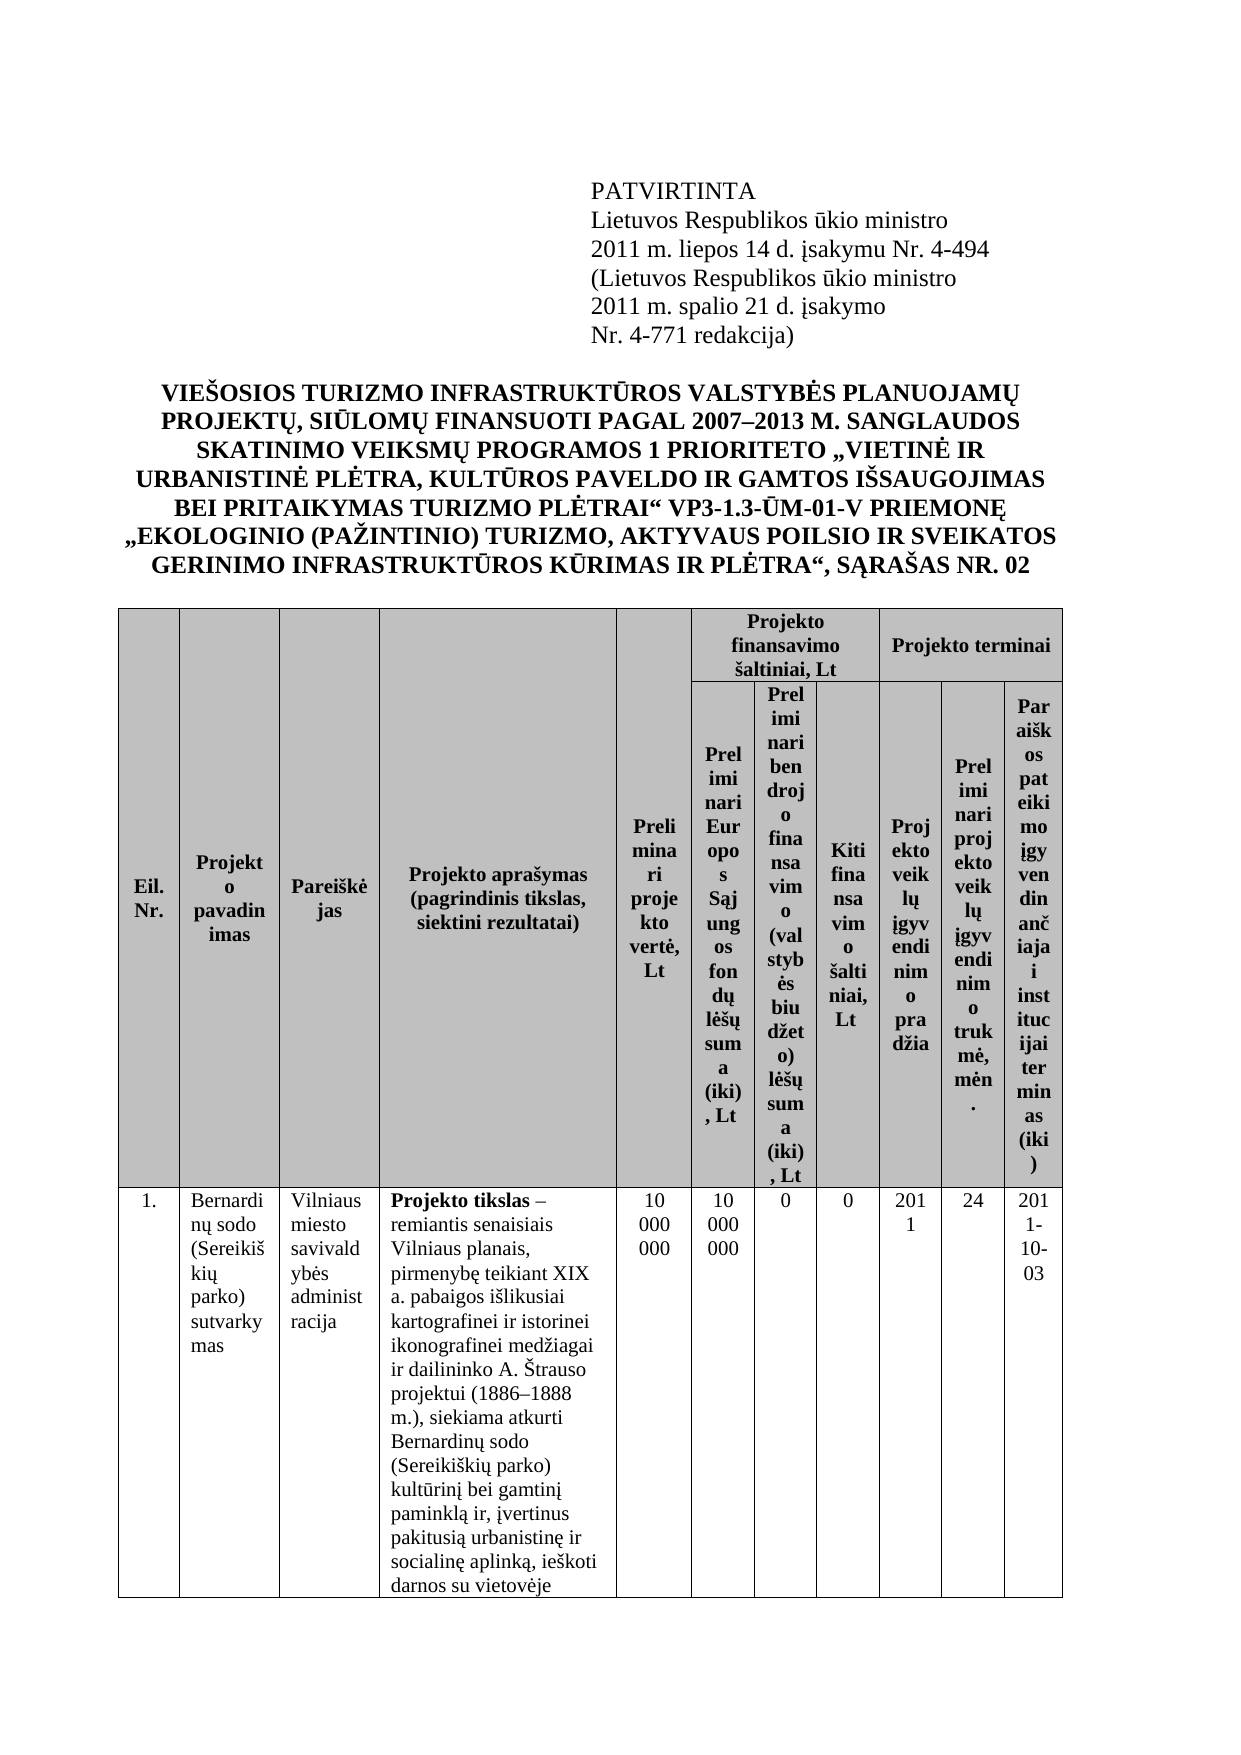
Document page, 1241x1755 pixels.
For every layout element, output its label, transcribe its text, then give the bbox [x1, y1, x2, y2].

table_header Pareiškėjas [280, 609, 379, 1187]
table_cell Paraiškos pateikimo įgyvendinančiajai institucijai terminas (iki) [1005, 682, 1062, 1187]
table_header Projekto pavadinimas [180, 609, 279, 1187]
table_cell 0 [817, 1188, 879, 1597]
table_header Eil. Nr. [119, 609, 179, 1187]
table_header Projekto finansavimo šaltiniai, Lt [692, 609, 879, 681]
table_cell 2011-10-03 [1005, 1188, 1062, 1597]
table_cell 0 [755, 1188, 816, 1597]
text (Lietuvos Respublikos ūkio ministro [591, 263, 1063, 291]
table_cell Vilniaus miesto savivaldybės administracija [280, 1188, 379, 1597]
table_cell 24 [942, 1188, 1004, 1597]
table_cell Preliminari bendrojo finansavimo (valstybės biudžeto) lėšų suma (iki), Lt [755, 682, 816, 1187]
table_cell Bernardinų sodo (Sereikiškių parko) sutvarkymas [180, 1188, 279, 1597]
table_header Projekto terminai [880, 609, 1062, 681]
table_header Projekto aprašymas (pagrindinis tikslas, siektini rezultatai) [380, 609, 616, 1187]
text PATVIRTINTA [591, 176, 1063, 205]
table_cell 2011 [880, 1188, 941, 1597]
table_cell 10 000 000 [692, 1188, 754, 1597]
table_cell Projekto veiklų įgyvendinimo pradžia [880, 682, 941, 1187]
table_header Preliminari projekto vertė, Lt [617, 609, 691, 1187]
table_cell Preliminari projekto veiklų įgyvendinimo trukmė, mėn. [942, 682, 1004, 1187]
table_cell Projekto tikslas – remiantis senaisiais Vilniaus planais, pirmenybę teikiant XIX a. pabaigos išlikusiai kartografinei ir istorinei ikonografinei medžiagai ir dailininko A. Štrauso projektui (1886–1888 m.), siekiama atkurti Bernardinų sodo (Sereikiškių parko) kultūrinį bei gamtinį paminklą ir, įvertinus pakitusią urbanistinę ir socialinę aplinką, ieškoti darnos su vietovėje [380, 1188, 616, 1597]
table_cell Preliminari Europos Sąjungos fondų lėšų suma (iki), Lt [692, 682, 754, 1187]
text 2011 m. spalio 21 d. įsakymo [591, 291, 1063, 320]
text 2011 m. liepos 14 d. įsakymu Nr. 4-494 [591, 234, 1063, 263]
table_cell 1. [119, 1188, 179, 1597]
table_cell Kiti finansavimo šaltiniai, Lt [817, 682, 879, 1187]
text VIEŠOSIOS TURIZMO INFRASTRUKTŪROS VALSTYBĖS PLANUOJAMŲ PROJEKTŲ, SIŪLOMŲ FINANSUOTI PAGAL 2007–2013 M. SANGLAUDOS SKATINIMO VEIKSMŲ PROGRAMOS 1 PRIORITETO „VIETINĖ IR URBANISTINĖ PLĖTRA, KULTŪROS PAVELDO IR GAMTOS IŠSAUGOJIMAS BEI PRITAIKYMAS TURIZMO PLĖTRAI“ VP3-1.3-ŪM-01-V PRIEMONĘ „EKOLOGINIO (PAŽINTINIO) TURIZMO, AKTYVAUS POILSIO IR SVEIKATOS GERINIMO INFRASTRUKTŪROS KŪRIMAS IR PLĖTRA“, SĄRAŠAS NR. 02 [118, 378, 1063, 579]
text Lietuvos Respublikos ūkio ministro [591, 205, 1063, 234]
table_cell 10 000 000 [617, 1188, 691, 1597]
text Nr. 4-771 redakcija) [591, 320, 1063, 349]
